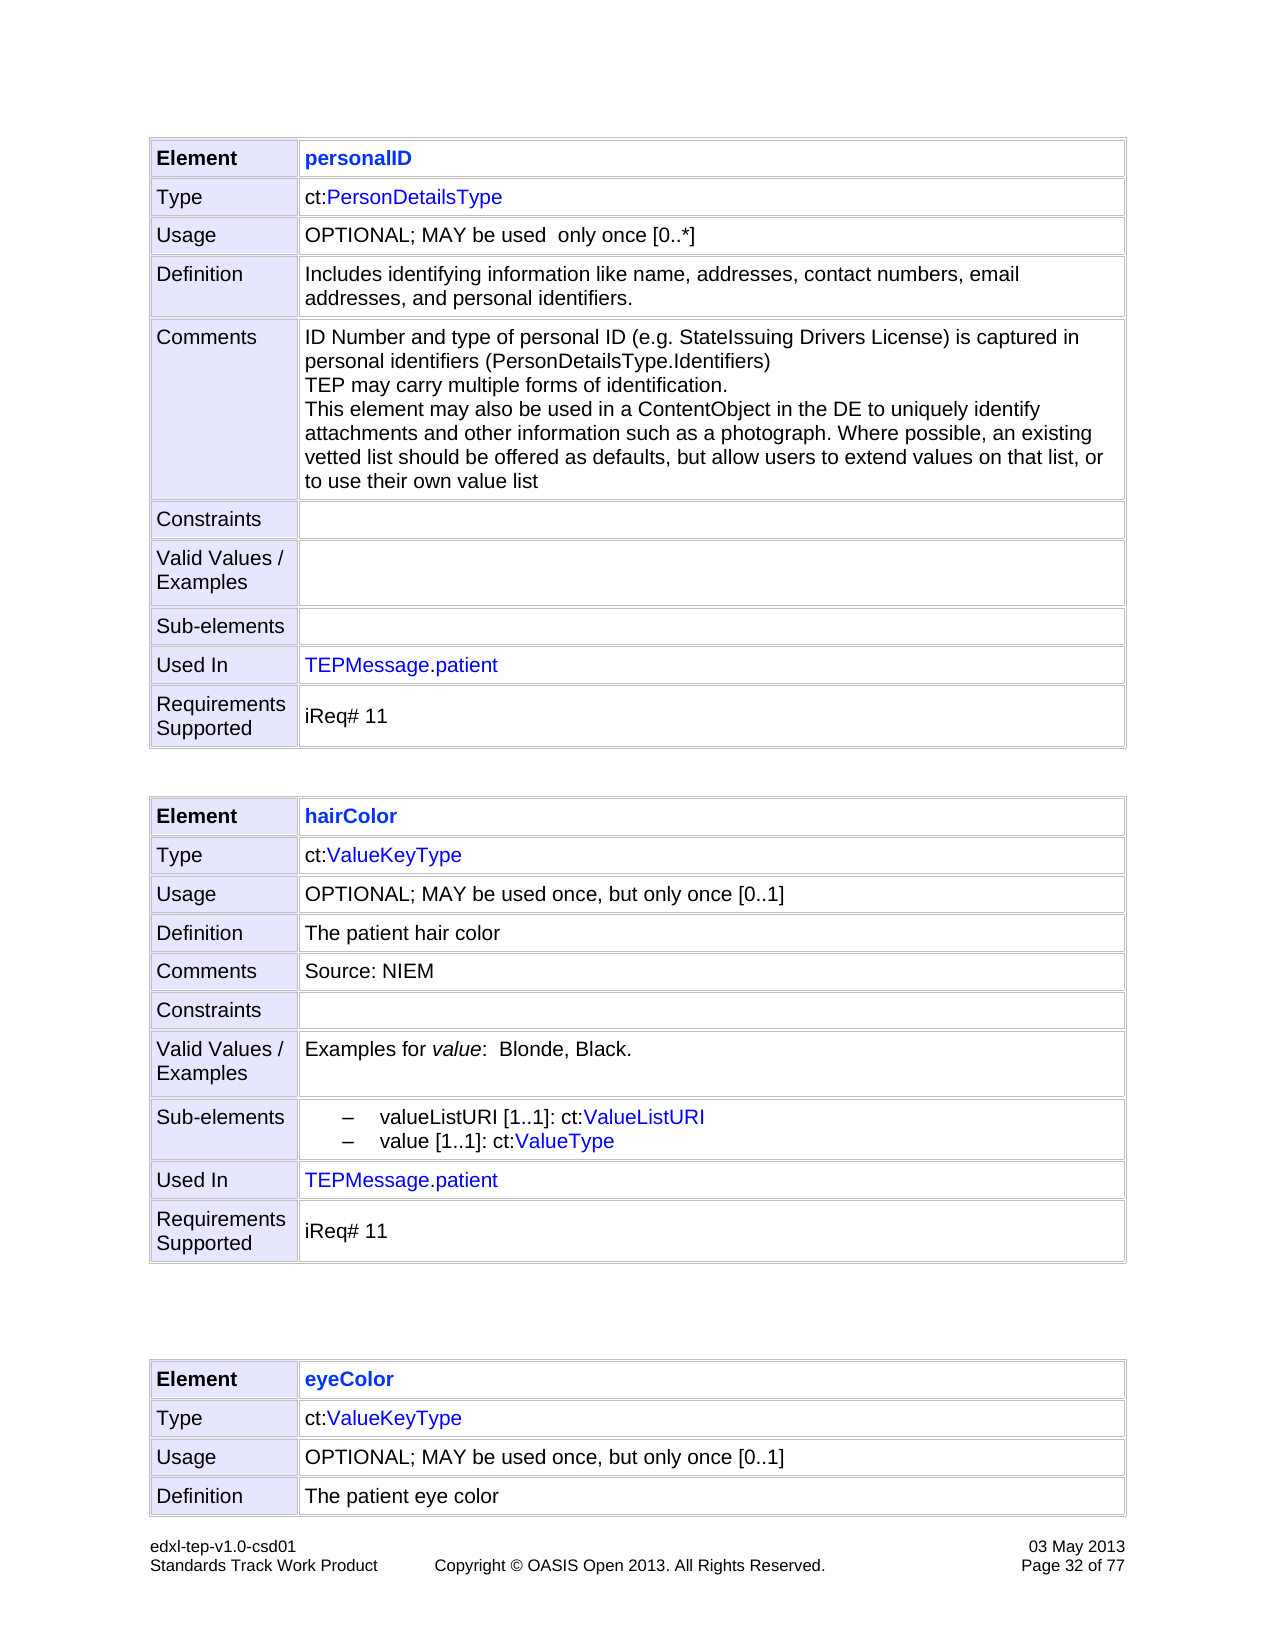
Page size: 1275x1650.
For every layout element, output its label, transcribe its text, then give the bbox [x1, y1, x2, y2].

table_cell Type [152, 1401, 297, 1436]
table_cell OPTIONAL; MAY be used once, but only once [0..1] [300, 1440, 1124, 1475]
table_cell [300, 993, 1124, 1028]
table_cell Requirements Supported [152, 1201, 297, 1261]
table_cell Used In [152, 647, 297, 683]
table_header Element [152, 799, 297, 834]
table_cell Usage [152, 218, 297, 253]
table_cell iReq# 11 [300, 1201, 1124, 1261]
table_cell ct:PersonDetailsType [300, 179, 1124, 215]
table_cell Type [152, 838, 297, 873]
table_cell Definition [152, 1478, 297, 1514]
table_cell Usage [152, 877, 297, 912]
table_cell The patient eye color [300, 1478, 1124, 1514]
table_cell Type [152, 179, 297, 215]
table_cell Sub-elements [152, 1100, 297, 1159]
table_cell valueListURI [1..1]: ct:ValueListURI value [1..1]: ct:ValueType [300, 1100, 1124, 1159]
table_cell OPTIONAL; MAY be used once, but only once [0..1] [300, 877, 1124, 912]
table_cell Used In [152, 1162, 297, 1198]
table_cell OPTIONAL; MAY be used only once [0..*] [300, 218, 1124, 253]
table_header hairColor [300, 799, 1124, 834]
table_cell Definition [152, 257, 297, 316]
table_cell The patient hair color [300, 915, 1124, 951]
table_cell ct:ValueKeyType [300, 838, 1124, 873]
table_cell Requirements Supported [152, 686, 297, 746]
table_header personalID [300, 141, 1124, 176]
table_cell Sub-elements [152, 609, 297, 644]
table_cell Comments [152, 954, 297, 989]
table_cell iReq# 11 [300, 686, 1124, 746]
table_cell TEPMessage.patient [300, 1162, 1124, 1198]
table_cell [300, 541, 1124, 605]
table_cell Constraints [152, 993, 297, 1028]
table_cell Valid Values / Examples [152, 1032, 297, 1096]
table_cell Source: NIEM [300, 954, 1124, 989]
table_cell ct:ValueKeyType [300, 1401, 1124, 1436]
table_header eyeColor [300, 1362, 1124, 1397]
table_cell Comments [152, 320, 297, 499]
table_cell [300, 609, 1124, 644]
table_header Element [152, 141, 297, 176]
table_cell ID Number and type of personal ID (e.g. StateIssuing Drivers License) is captured in personal identifiers (PersonDetailsType.Identifiers) TEP may carry multiple forms of identification. This element may also be used in a ContentObject in the DE to uniquely identify attachments and other information such as a photograph. Where possible, an existing vetted list should be offered as defaults, but allow users to extend values on that list, or to use their own value list [300, 320, 1124, 499]
table_cell Includes identifying information like name, addresses, contact numbers, email addresses, and personal identifiers. [300, 257, 1124, 316]
table_cell Valid Values / Examples [152, 541, 297, 605]
table_cell Definition [152, 915, 297, 951]
table_header Element [152, 1362, 297, 1397]
table_cell Usage [152, 1440, 297, 1475]
table_cell TEPMessage.patient [300, 647, 1124, 683]
table_cell Constraints [152, 502, 297, 537]
table_cell [300, 502, 1124, 537]
table_cell Examples for value: Blonde, Black. [300, 1032, 1124, 1096]
